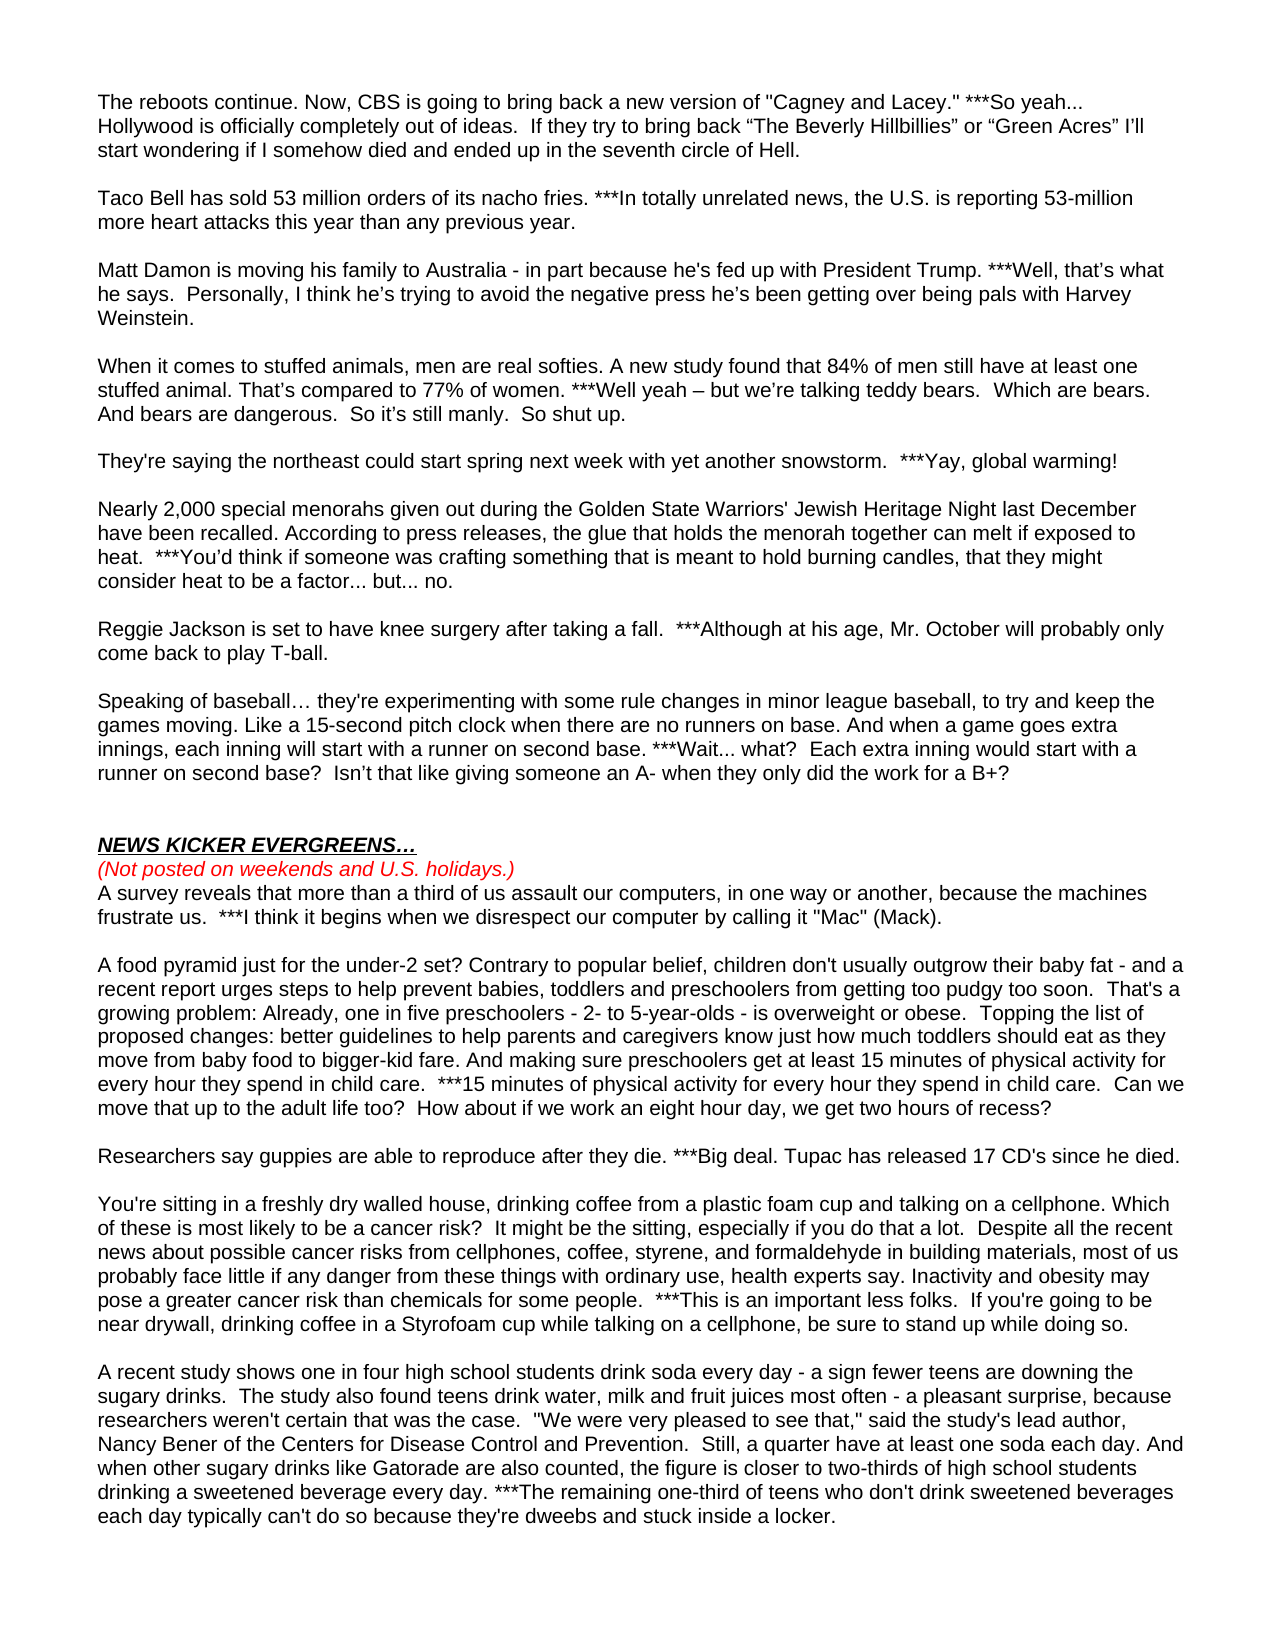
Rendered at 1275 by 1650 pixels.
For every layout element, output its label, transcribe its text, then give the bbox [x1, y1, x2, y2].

text You're sitting in a freshly dry walled house, drinking coffee from a plastic foam cup and talking on a cellphone. Which of these is most likely to be a cancer risk? It might be the sitting, especially if you do that a lot. Despite all the recent news about possible cancer risks from cellphones, coffee, styrene, and formaldehyde in building materials, most of us probably face little if any danger from these things with ordinary use, health experts say. Inactivity and obesity may pose a greater cancer risk than chemicals for some people. ***This is an important less folks. If you're going to be near drywall, drinking coffee in a Styrofoam cup while talking on a cellphone, be sure to stand up while doing so. [97, 1192, 1185, 1336]
text A survey reveals that more than a third of us assault our computers, in one way or another, because the machines frustrate us. ***I think it begins when we disrespect our computer by calling it "Mac" (Mack). [97, 881, 1185, 928]
subtitle (Not posted on weekends and U.S. holidays.) [97, 857, 1185, 881]
text The reboots continue. Now, CBS is going to bring back a new version of "Cagney and Lacey." ***So yeah... Hollywood is officially completely out of ideas. If they try to bring back “The Beverly Hillbillies” or “Green Acres” I’ll start wondering if I somehow died and ended up in the seventh circle of Hell. [97, 90, 1185, 162]
text A food pyramid just for the under-2 set? Contrary to popular belief, children don't usually outgrow their baby fat - and a recent report urges steps to help prevent babies, toddlers and preschoolers from getting too pudgy too soon. That's a growing problem: Already, one in five preschoolers - 2- to 5-year-olds - is overweight or obese. Topping the list of proposed changes: better guidelines to help parents and caregivers know just how much toddlers should eat as they move from baby food to bigger-kid fare. And making sure preschoolers get at least 15 minutes of physical activity for every hour they spend in child care. ***15 minutes of physical activity for every hour they spend in child care. Can we move that up to the adult life too? How about if we work an eight hour day, we get two hours of recess? [97, 952, 1185, 1120]
text Researchers say guppies are able to reproduce after they die. ***Big deal. Tupac has released 17 CD's since he died. [97, 1144, 1185, 1168]
text Reggie Jackson is set to have knee surgery after taking a fall. ***Although at his age, Mr. October will probably only come back to play T-ball. [97, 617, 1185, 665]
text NEWS KICKER EVERGREENS… [97, 833, 1185, 857]
text Speaking of baseball… they're experimenting with some rule changes in minor league baseball, to try and keep the games moving. Like a 15-second pitch clock when there are no runners on base. And when a game goes extra innings, each inning will start with a runner on second base. ***Wait... what? Each extra inning would start with a runner on second base? Isn’t that like giving someone an A- when they only did the work for a B+? [97, 689, 1185, 785]
text Taco Bell has sold 53 million orders of its nacho fries. ***In totally unrelated news, the U.S. is reporting 53-million more heart attacks this year than any previous year. [97, 186, 1185, 234]
text They're saying the northeast could start spring next week with yet another snowstorm. ***Yay, global warming! [97, 449, 1185, 473]
text Nearly 2,000 special menorahs given out during the Golden State Warriors' Jewish Heritage Night last December have been recalled. According to press releases, the glue that holds the menorah together can melt if exposed to heat. ***You’d think if someone was crafting something that is meant to hold burning candles, that they might consider heat to be a factor... but... no. [97, 497, 1185, 593]
text When it comes to stuffed animals, men are real softies. A new study found that 84% of men still have at least one stuffed animal. That’s compared to 77% of women. ***Well yeah – but we’re talking teddy bears. Which are bears. And bears are dangerous. So it’s still manly. So shut up. [97, 353, 1185, 425]
text Matt Damon is moving his family to Australia - in part because he's fed up with President Trump. ***Well, that’s what he says. Personally, I think he’s trying to avoid the negative press he’s been getting over being pals with Harvey Weinstein. [97, 258, 1185, 329]
text A recent study shows one in four high school students drink soda every day - a sign fewer teens are downing the sugary drinks. The study also found teens drink water, milk and fruit juices most often - a pleasant surprise, because researchers weren't certain that was the case. "We were very pleased to see that," said the study's lead author, Nancy Bener of the Centers for Disease Control and Prevention. Still, a quarter have at least one soda each day. And when other sugary drinks like Gatorade are also counted, the figure is closer to two-thirds of high school students drinking a sweetened beverage every day. ***The remaining one-third of teens who don't drink sweetened beverages each day typically can't do so because they're dweebs and stuck inside a locker. [97, 1360, 1185, 1527]
